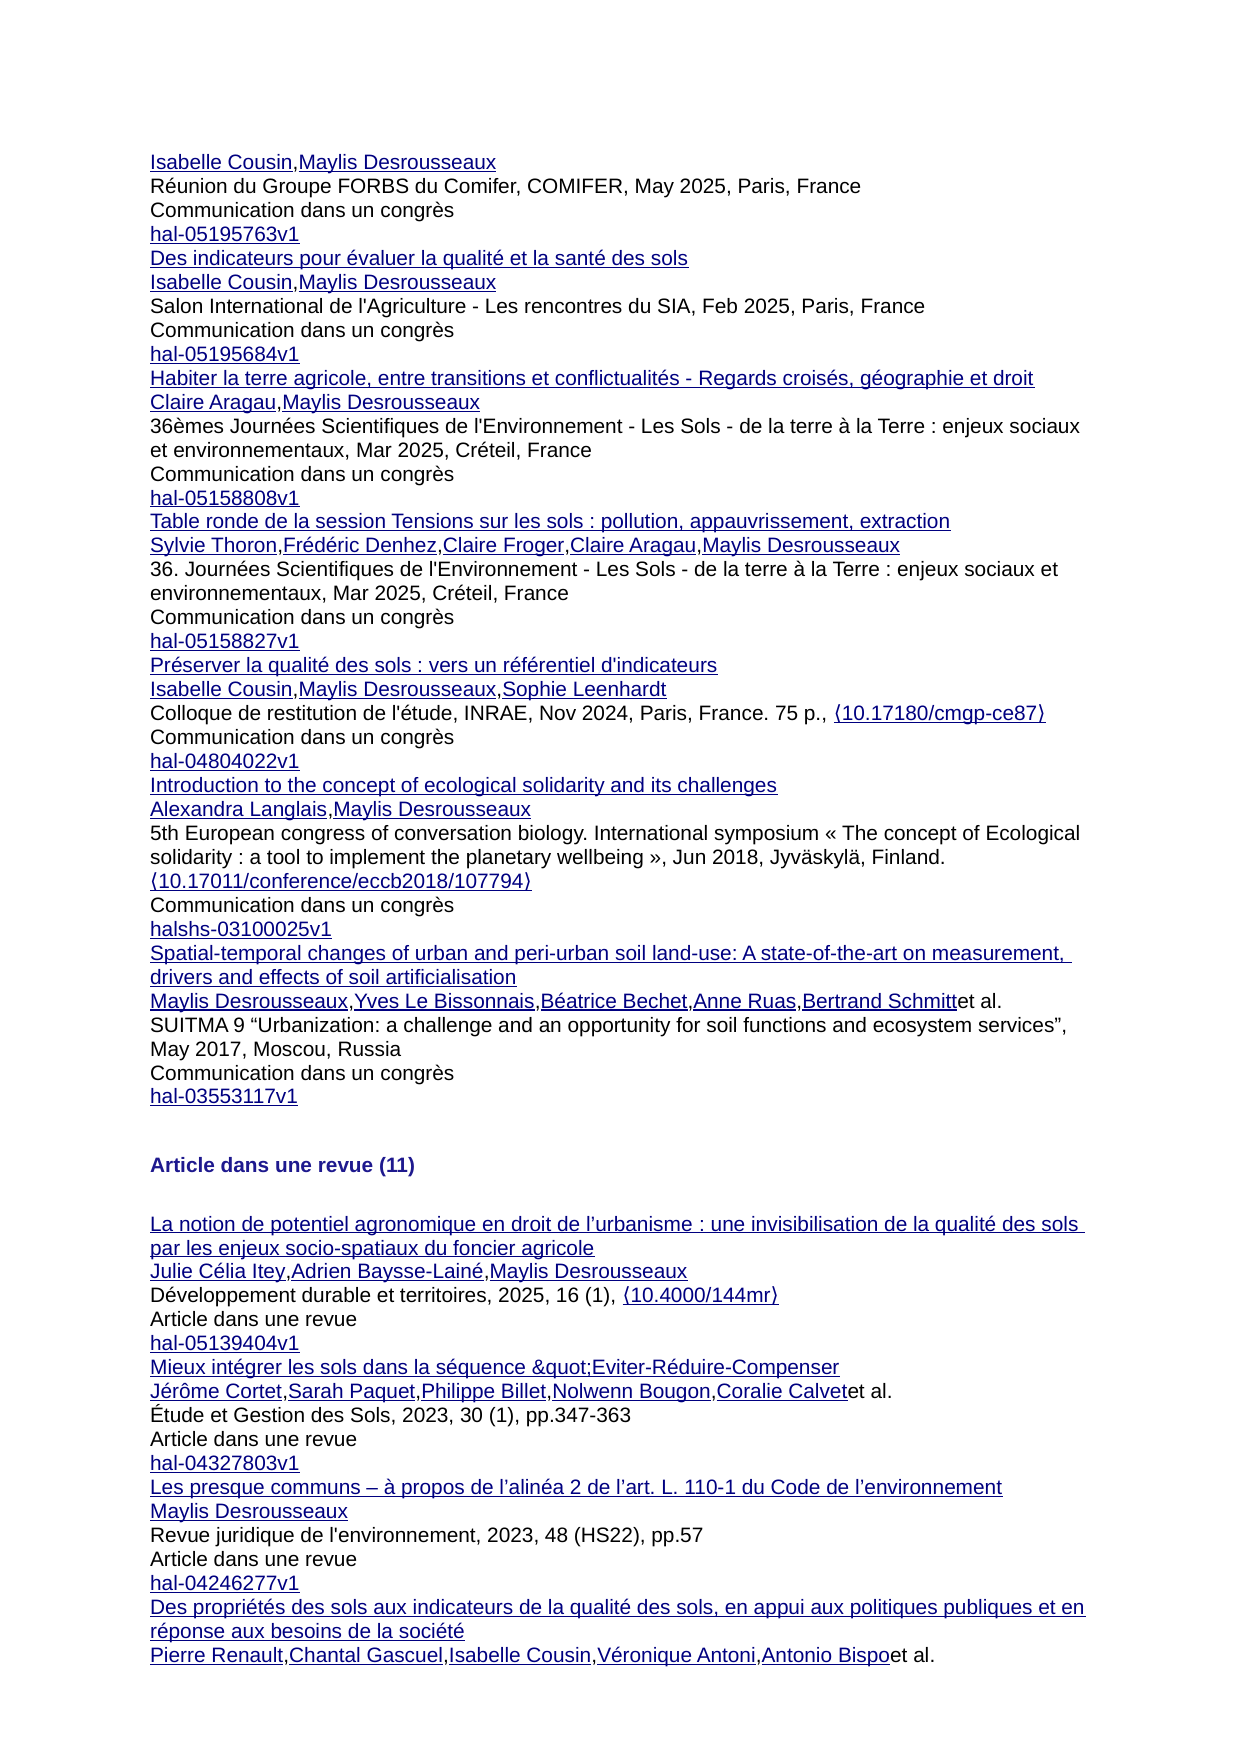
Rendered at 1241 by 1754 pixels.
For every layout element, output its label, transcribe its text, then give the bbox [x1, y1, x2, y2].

table_cell Spatial-temporal changes of urban and peri-urban soil land-use: A state-of-the-art on measurement, drivers and effects of soil artificialisation Maylis Desrousseaux,Yves Le Bissonnais,Béatrice Bechet,Anne Ruas,Bertrand Schmittet al. SUITMA 9 “Urbanization: a challenge and an opportunity for soil functions and ecosystem services”, May 2017, Moscou, Russia Communication dans un congrès hal-03553117v1 [150, 941, 1090, 1108]
table_header Isabelle Cousin,Maylis Desrousseaux Réunion du Groupe FORBS du Comifer, COMIFER, May 2025, Paris, France Communication dans un congrès hal-05195763v1 [150, 150, 1090, 246]
table_cell Préserver la qualité des sols : vers un référentiel d'indicateurs Isabelle Cousin,Maylis Desrousseaux,Sophie Leenhardt Colloque de restitution de l'étude, INRAE, Nov 2024, Paris, France. 75 p., ⟨10.17180/cmgp-ce87⟩ Communication dans un congrès hal-04804022v1 [150, 653, 1090, 773]
table_cell Des propriétés des sols aux indicateurs de la qualité des sols, en appui aux politiques publiques et en réponse aux besoins de la société Pierre Renault,Chantal Gascuel,Isabelle Cousin,Véronique Antoni,Antonio Bispoet al. [150, 1595, 1090, 1667]
table_cell Habiter la terre agricole, entre transitions et conflictualités - Regards croisés, géographie et droit Claire Aragau,Maylis Desrousseaux 36èmes Journées Scientifiques de l'Environnement - Les Sols - de la terre à la Terre : enjeux sociaux et environnementaux, Mar 2025, Créteil, France Communication dans un congrès hal-05158808v1 [150, 366, 1090, 509]
table_cell Table ronde de la session Tensions sur les sols : pollution, appauvrissement, extraction Sylvie Thoron,Frédéric Denhez,Claire Froger,Claire Aragau,Maylis Desrousseaux 36. Journées Scientifiques de l'Environnement - Les Sols - de la terre à la Terre : enjeux sociaux et environnementaux, Mar 2025, Créteil, France Communication dans un congrès hal-05158827v1 [150, 509, 1090, 653]
table_cell Les presque communs – à propos de l’alinéa 2 de l’art. L. 110-1 du Code de l’environnement Maylis Desrousseaux Revue juridique de l'environnement, 2023, 48 (HS22), pp.57 Article dans une revue hal-04246277v1 [150, 1475, 1090, 1595]
table_header La notion de potentiel agronomique en droit de l’urbanisme : une invisibilisation de la qualité des sols par les enjeux socio-spatiaux du foncier agricole Julie Célia Itey,Adrien Baysse-Lainé,Maylis Desrousseaux Développement durable et territoires, 2025, 16 (1), ⟨10.4000/144mr⟩ Article dans une revue hal-05139404v1 [150, 1211, 1090, 1355]
table_cell Des indicateurs pour évaluer la qualité et la santé des sols Isabelle Cousin,Maylis Desrousseaux Salon International de l'Agriculture - Les rencontres du SIA, Feb 2025, Paris, France Communication dans un congrès hal-05195684v1 [150, 246, 1090, 366]
subtitle Article dans une revue (11) [150, 1153, 1090, 1177]
table_cell Mieux intégrer les sols dans la séquence &quot;Eviter-Réduire-Compenser Jérôme Cortet,Sarah Paquet,Philippe Billet,Nolwenn Bougon,Coralie Calvetet al. Étude et Gestion des Sols, 2023, 30 (1), pp.347-363 Article dans une revue hal-04327803v1 [150, 1355, 1090, 1475]
table_cell Introduction to the concept of ecological solidarity and its challenges Alexandra Langlais,Maylis Desrousseaux 5th European congress of conversation biology. International symposium « The concept of Ecological solidarity : a tool to implement the planetary wellbeing », Jun 2018, Jyväskylä, Finland. ⟨10.17011/conference/eccb2018/107794⟩ Communication dans un congrès halshs-03100025v1 [150, 773, 1090, 941]
